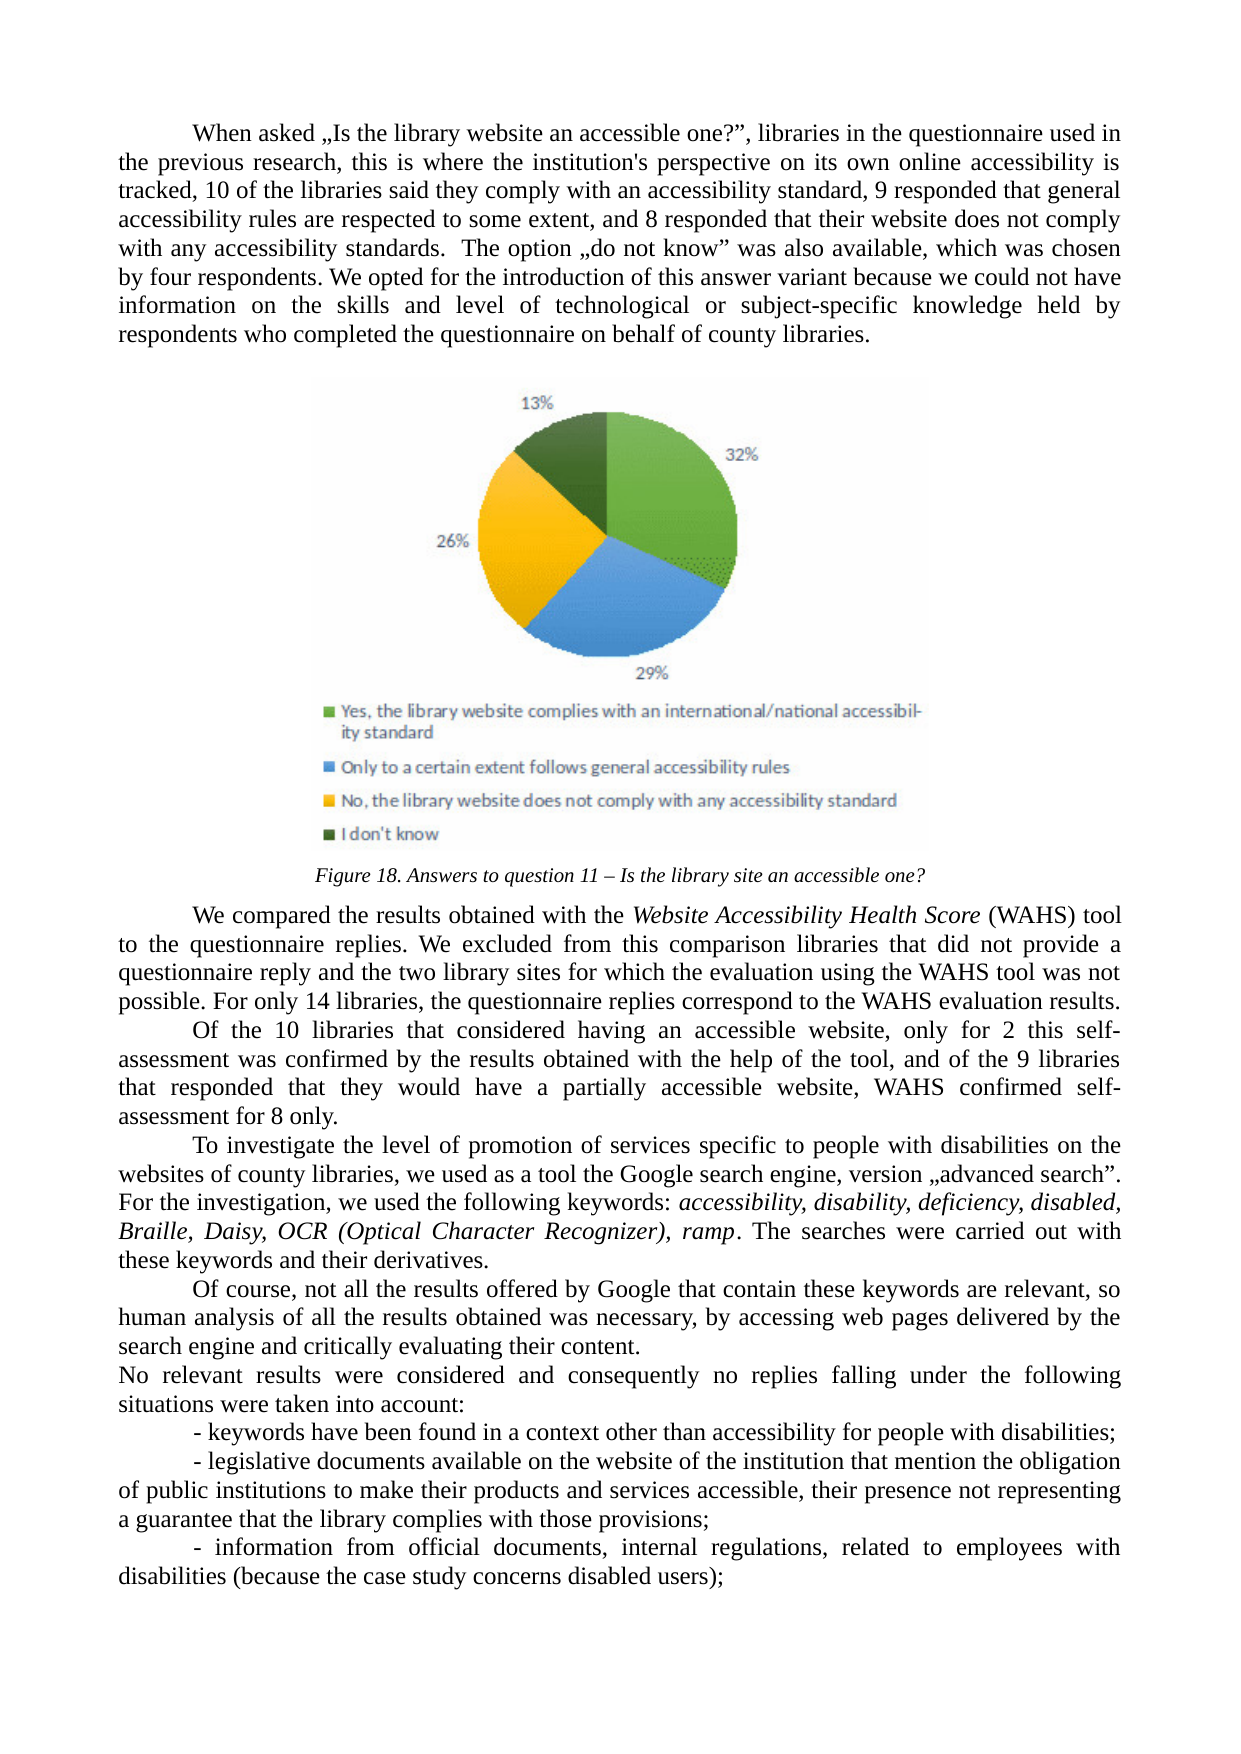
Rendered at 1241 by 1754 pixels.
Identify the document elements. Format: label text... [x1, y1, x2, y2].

text We compared the results obtained with the Website Accessibility Health Score (WAHS) tool to the questionnaire replies. We excluded from this comparison libraries that did not provide a questionnaire reply and the two library sites for which the evaluation using the WAHS tool was not possible. For only 14 libraries, the questionnaire replies correspond to the WAHS evaluation results. Of the 10 libraries that considered having an accessible website, only for 2 this self-assessment was confirmed by the results obtained with the help of the tool, and of the 9 libraries that responded that they would have a partially accessible website, WAHS confirmed self-assessment for 8 only. [118, 900, 1122, 1130]
text No relevant results were considered and consequently no replies falling under the following situations were taken into account: [118, 1360, 1122, 1417]
picture [311, 377, 929, 851]
text When asked „Is the library website an accessible one?”, libraries in the questionnaire used in the previous research, this is where the institution's perspective on its own online accessibility is tracked, 10 of the libraries said they comply with an accessibility standard, 9 responded that general accessibility rules are respected to some extent, and 8 responded that their website does not comply with any accessibility standards. The option „do not know” was also available, which was chosen by four respondents. We opted for the introduction of this answer variant because we could not have information on the skills and level of technological or subject-specific knowledge held by respondents who completed the questionnaire on behalf of county libraries. [118, 118, 1122, 348]
text - legislative documents available on the website of the institution that mention the obligation of public institutions to make their products and services accessible, their presence not representing a guarantee that the library complies with those provisions; [118, 1446, 1122, 1532]
text To investigate the level of promotion of services specific to people with disabilities on the websites of county libraries, we used as a tool the Google search engine, version „advanced search”. For the investigation, we used the following keywords: accessibility, disability, deficiency, disabled, Braille, Daisy, OCR (Optical Character Recognizer), ramp. The searches were carried out with these keywords and their derivatives. [118, 1130, 1122, 1274]
text Figure 18. Answers to question 11 – Is the library site an accessible one? [118, 389, 1122, 887]
text Of course, not all the results offered by Google that contain these keywords are relevant, so human analysis of all the results obtained was necessary, by accessing web pages delivered by the search engine and critically evaluating their content. [118, 1274, 1122, 1360]
text - information from official documents, internal regulations, related to employees with disabilities (because the case study concerns disabled users); [118, 1532, 1122, 1590]
text - keywords have been found in a context other than accessibility for people with disabilities; [118, 1417, 1122, 1446]
